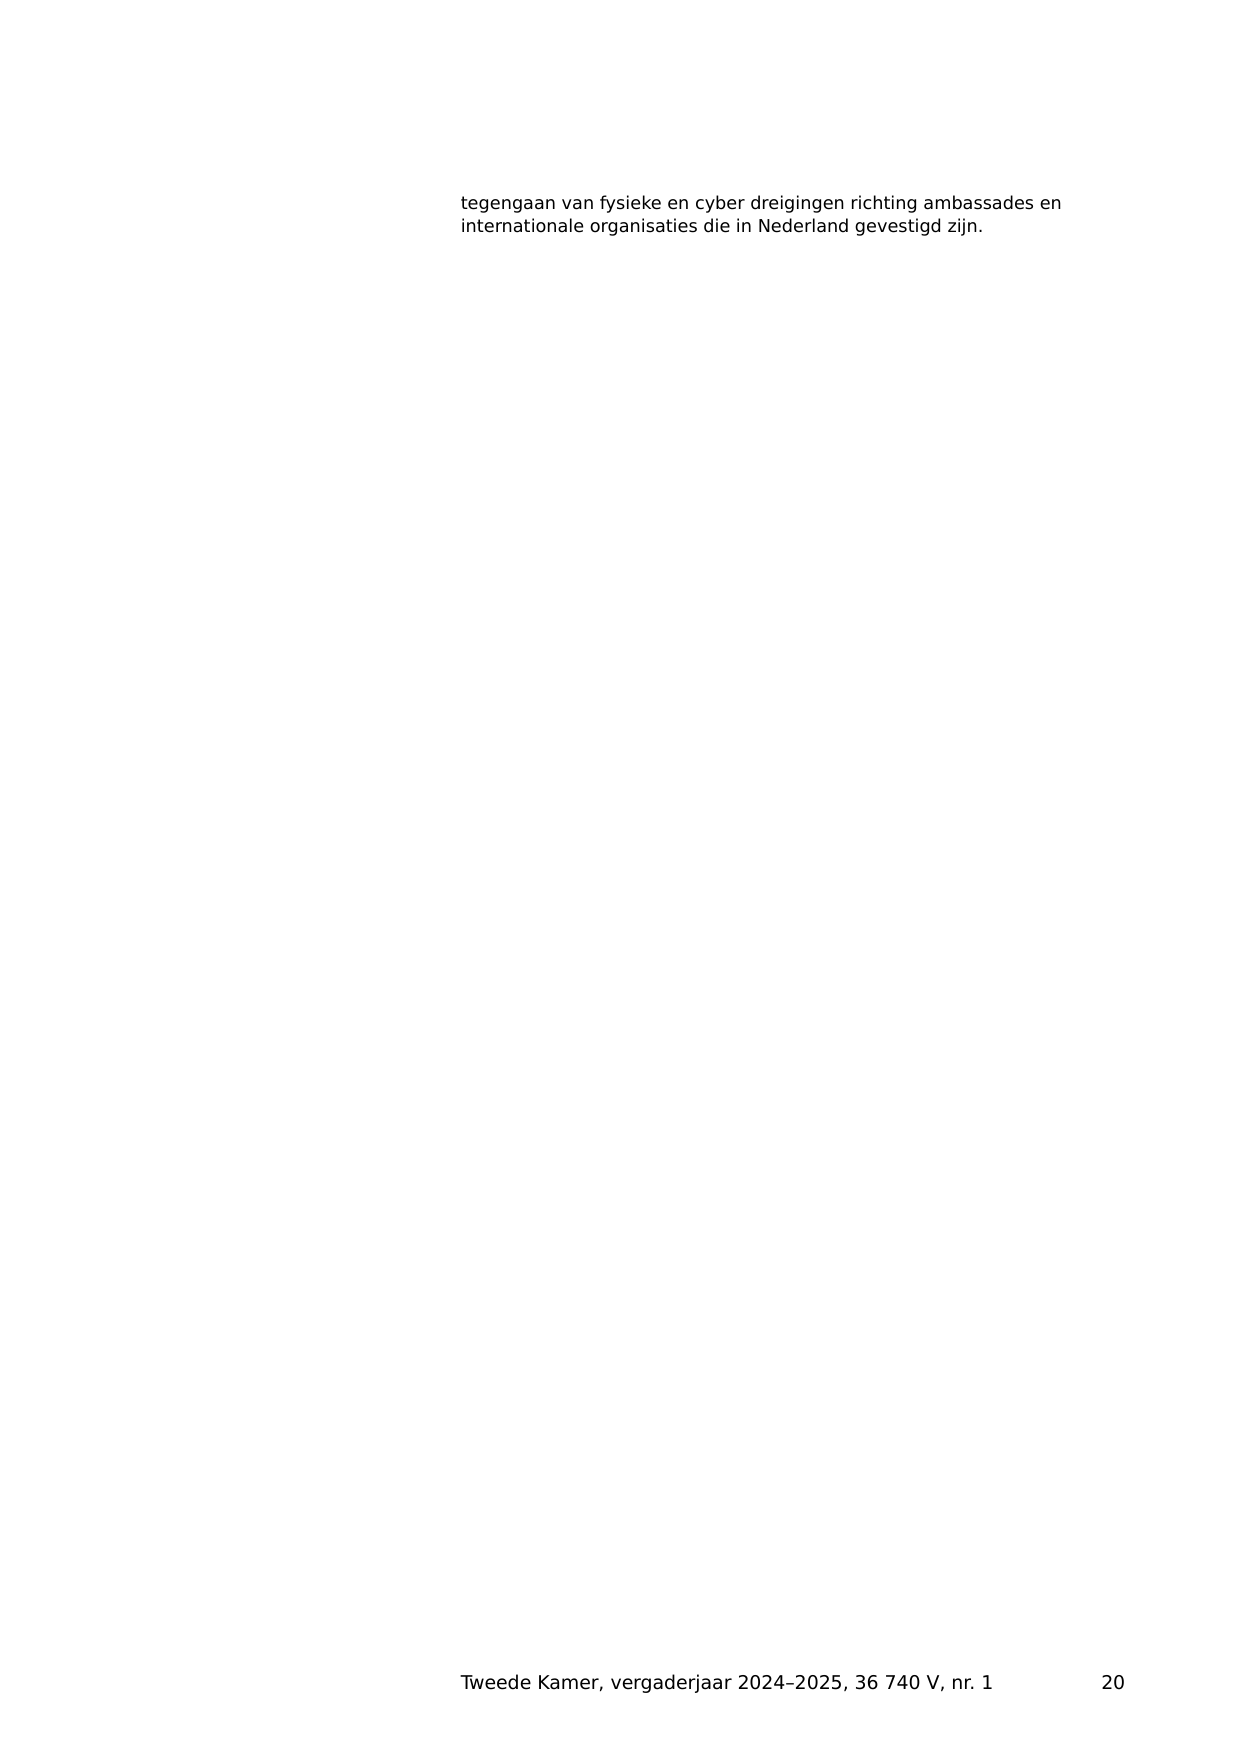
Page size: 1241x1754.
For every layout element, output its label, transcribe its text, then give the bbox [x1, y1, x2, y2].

text tegengaan van fysieke en cyber dreigingen richting ambassades en internationale organisaties die in Nederland gevestigd zijn. [461, 191, 1125, 237]
